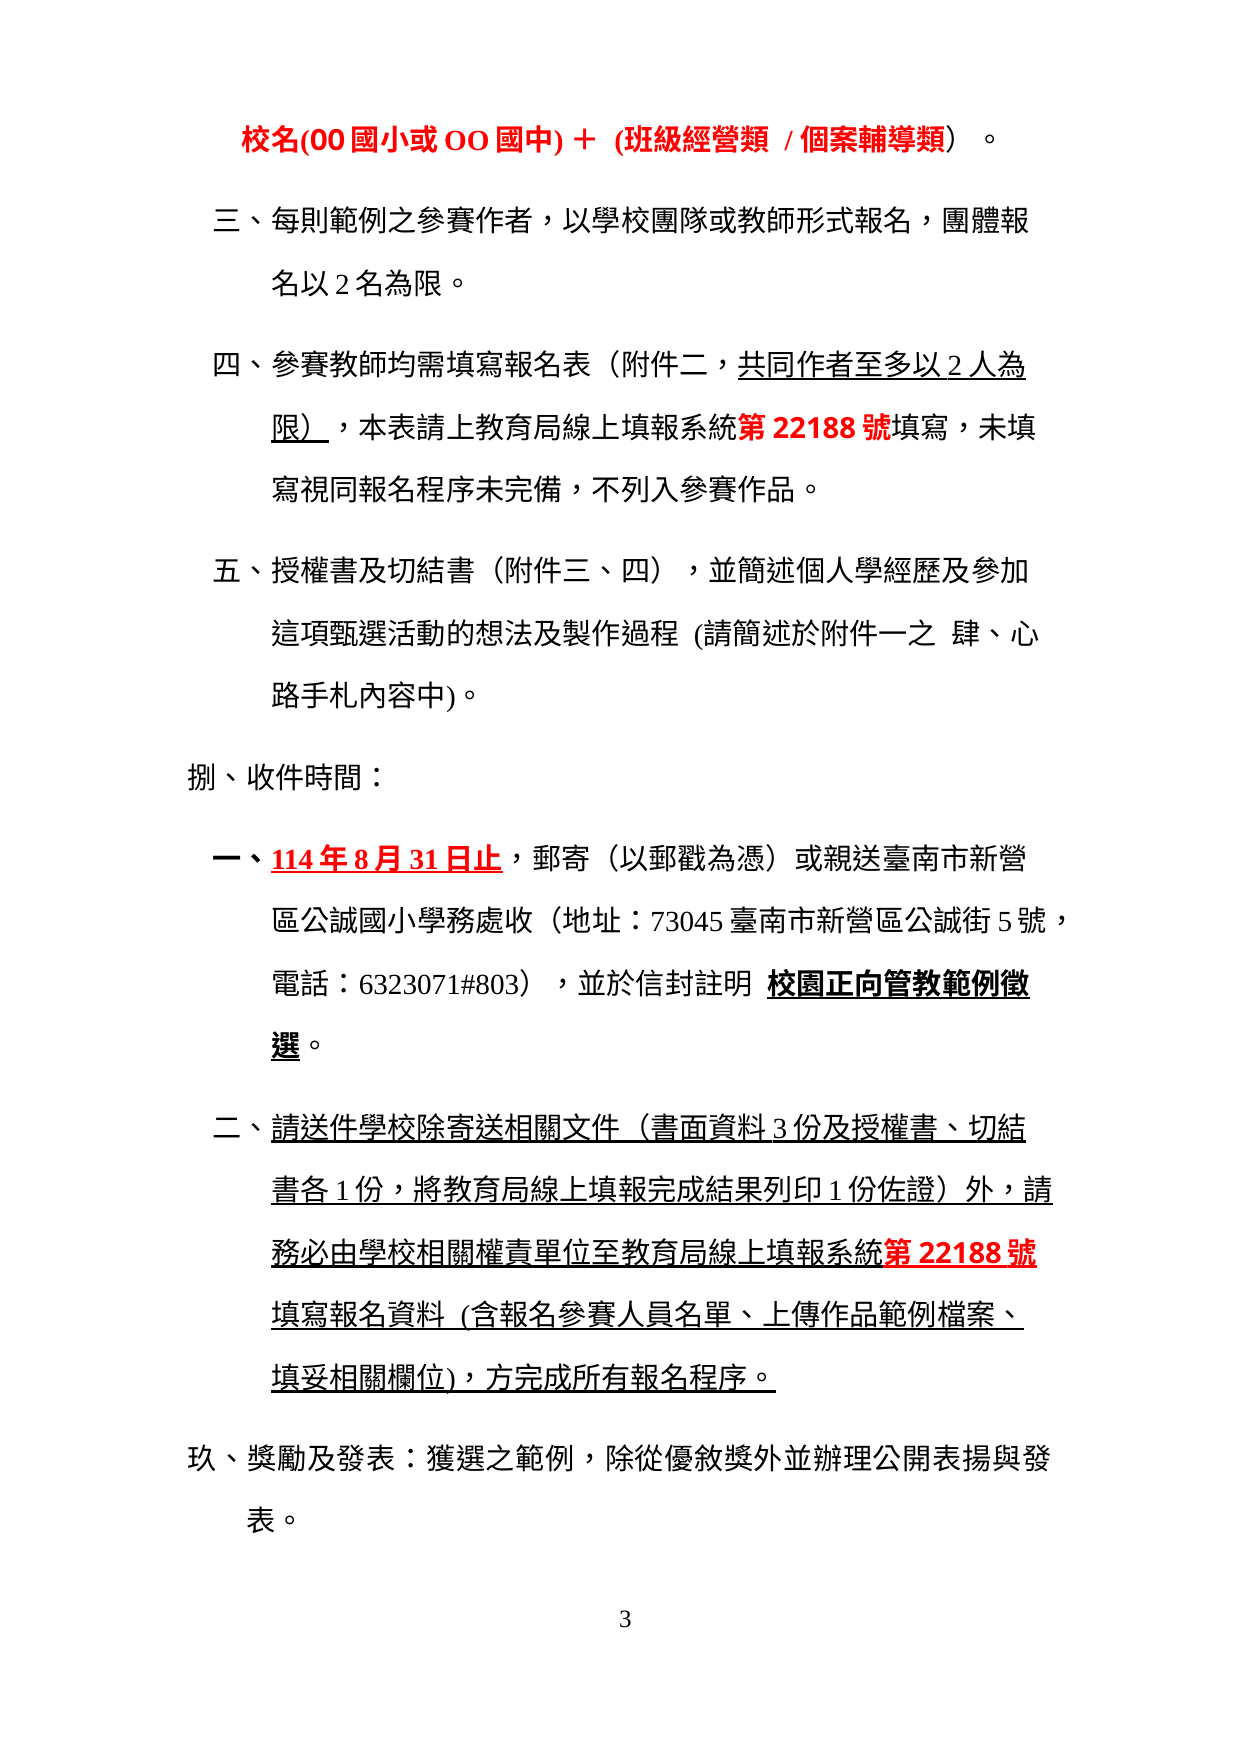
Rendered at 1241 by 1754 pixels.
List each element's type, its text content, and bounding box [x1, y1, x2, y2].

text 校名(ΟΟ國小或OO國中) ＋ (班級經營類 / 個案輔導類）。 [212, 96, 1053, 159]
text 一、114年8月31日止，郵寄（以郵戳為憑）或親送臺南市新營區公誠國小學務處收（地址：73045臺南市新營區公誠街5號，電話：6323071#803），並於信封註明 校園正向管教範例徵選。 [212, 815, 1053, 1065]
text 三、每則範例之參賽作者，以學校團隊或教師形式報名，團體報名以2名為限。 [212, 177, 1053, 302]
text 二、請送件學校除寄送相關文件（書面資料3份及授權書、切結書各1份，將教育局線上填報完成結果列印1份佐證）外，請務必由學校相關權責單位至教育局線上填報系統第22188號填寫報名資料 (含報名參賽人員名單、上傳作品範例檔案、填妥相關欄位)，方完成所有報名程序。 [212, 1084, 1053, 1396]
text 玖、獎勵及發表：獲選之範例，除從優敘獎外並辦理公開表揚與發表。 [187, 1415, 1053, 1540]
text 捌、收件時間： [187, 734, 1053, 796]
text 四、參賽教師均需填寫報名表（附件二，共同作者至多以2人為限），本表請上教育局線上填報系統第22188號填寫，未填寫視同報名程序未完備，不列入參賽作品。 [212, 321, 1053, 509]
text 五、授權書及切結書（附件三、四），並簡述個人學經歷及參加這項甄選活動的想法及製作過程 (請簡述於附件一之 肆、心路手札內容中)。 [212, 527, 1053, 715]
